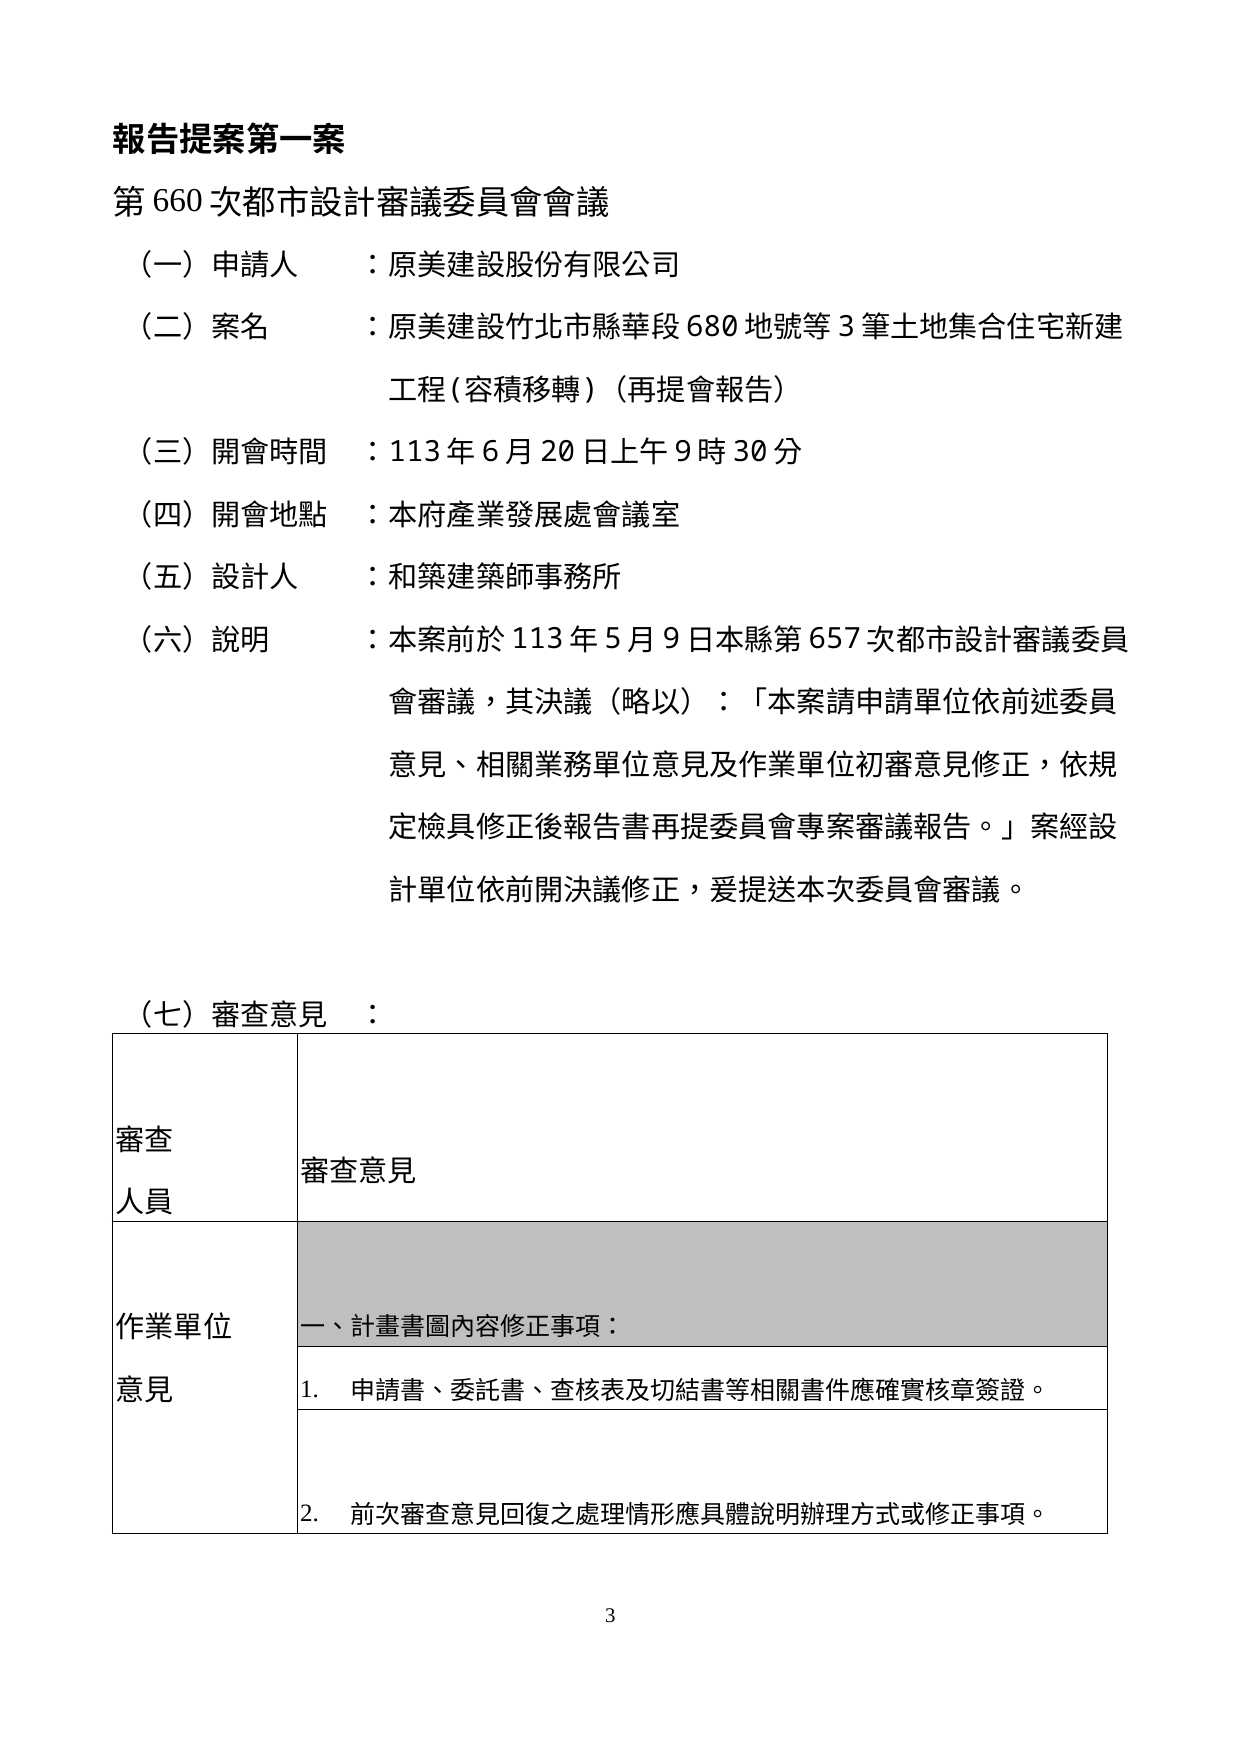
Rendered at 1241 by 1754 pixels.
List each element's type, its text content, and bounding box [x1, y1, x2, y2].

table_cell 原美建設竹北市縣華段680地號等3筆土地集合住宅新建工程(容積移轉)（再提會報告） [390, 283, 1148, 408]
table_cell ： [360, 596, 389, 971]
table_header 原美建設股份有限公司 [390, 221, 1148, 283]
table_cell 開會地點 [213, 471, 360, 533]
table_cell [390, 971, 1148, 1033]
table_cell ： [360, 471, 389, 533]
table_cell 審查意見 [213, 971, 360, 1033]
table_cell 說明 [213, 596, 360, 971]
table_cell ： [360, 533, 389, 596]
text 報告提案第一案 [112, 96, 1107, 158]
table_cell 開會時間 [213, 408, 360, 471]
table_cell 前次審查意見回復之處理情形應具體說明辦理方式或修正事項。 [298, 1410, 1107, 1533]
table_cell 案名 [213, 322, 222, 327]
table_cell 案名 [213, 283, 360, 408]
table_cell 113年6月20日上午9時30分 [390, 408, 1148, 471]
table_cell 一、計畫書圖內容修正事項： [298, 1222, 1107, 1346]
text 第660次都市設計審議委員會會議 [112, 158, 1107, 221]
table_cell （七） [113, 971, 212, 1033]
table_header 申請人 [213, 221, 360, 283]
table_cell ： [360, 971, 389, 1033]
table_header ： [360, 221, 389, 283]
table_cell （三） [113, 408, 212, 471]
table_cell ： [360, 408, 389, 471]
table_cell 申請書、委託書、查核表及切結書等相關書件應確實核章簽證。 [298, 1347, 1107, 1409]
table_header （一） [113, 221, 212, 283]
table_cell （五） [113, 533, 212, 596]
table_header 審查意見 [298, 1034, 1107, 1221]
table_cell （六） [113, 596, 212, 971]
table_cell 作業單位 意見 [113, 1222, 297, 1533]
table_cell 和築建築師事務所 [390, 533, 1148, 596]
table_header 審查 人員 [113, 1034, 297, 1221]
table_cell ： [360, 283, 389, 408]
table_cell 本府產業發展處會議室 [390, 471, 1148, 533]
table_cell （二） [113, 283, 212, 408]
table_cell （四） [113, 471, 212, 533]
table_cell 本案前於113年5月9日本縣第657次都市設計審議委員會審議，其決議（略以）：「本案請申請單位依前述委員意見、相關業務單位意見及作業單位初審意見修正，依規定檢具修正後報告書再提委員會專案審議報告。」案經設計單位依前開決議修正，爰提送本次委員會審議。 [390, 596, 1148, 971]
table_cell 設計人 [213, 533, 360, 596]
